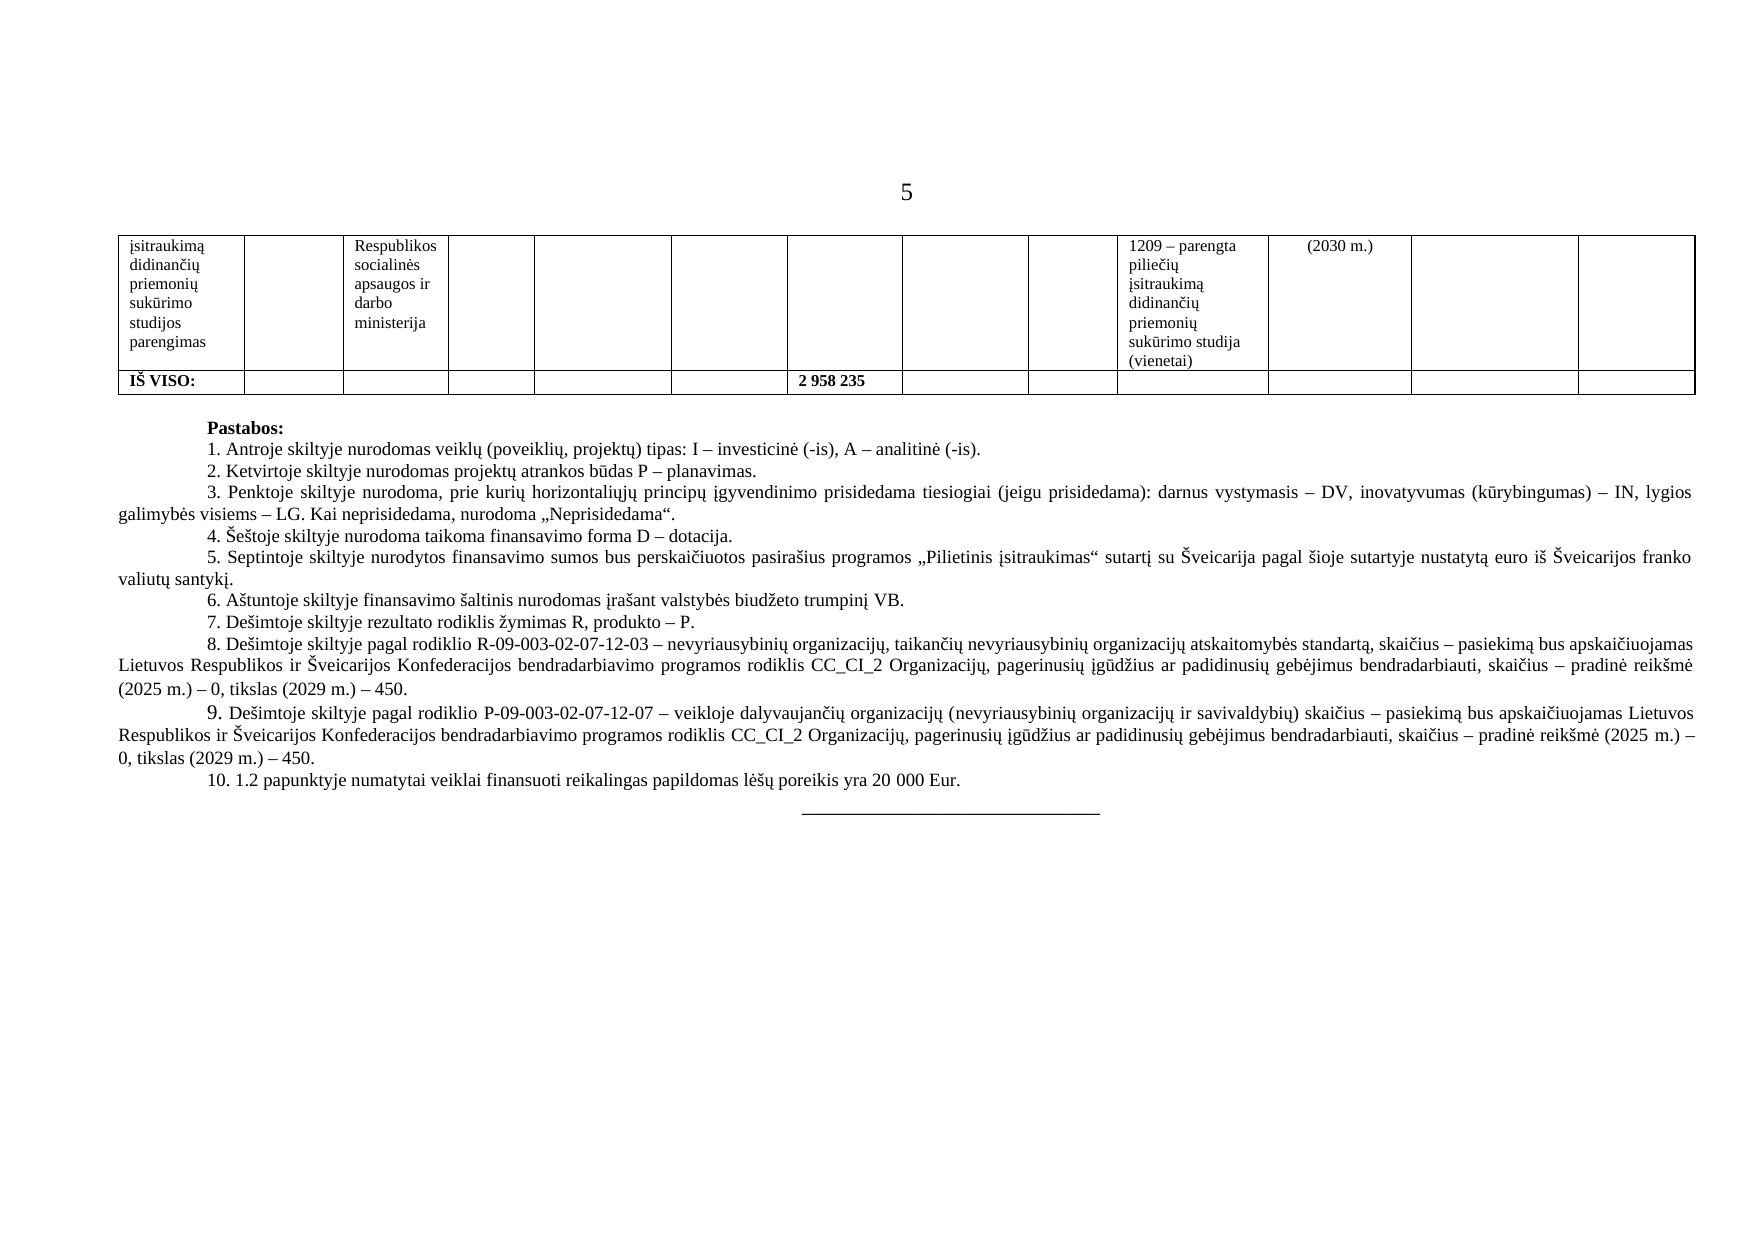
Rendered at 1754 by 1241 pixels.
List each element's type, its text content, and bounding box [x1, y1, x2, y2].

table_cell [245, 371, 343, 394]
table_cell [1412, 236, 1578, 370]
table_cell [1579, 236, 1694, 370]
table_cell 1209 – parengta piliečių įsitraukimą didinančių priemonių sukūrimo studija (vienetai) [1118, 236, 1268, 370]
table_cell [245, 236, 343, 370]
table_cell [903, 371, 1028, 394]
table_cell [344, 371, 448, 394]
table_cell [449, 236, 534, 370]
text __________________________ [118, 791, 1695, 817]
table_cell [1269, 371, 1411, 394]
table_cell [788, 236, 902, 370]
table_cell [535, 236, 671, 370]
table_cell [449, 371, 534, 394]
text 2. Ketvirtoje skiltyje nurodomas projektų atrankos būdas P – planavimas. [118, 460, 1695, 481]
text 7. Dešimtoje skiltyje rezultato rodiklis žymimas R, produkto – P. [118, 611, 1695, 632]
table_cell įsitraukimą didinančių priemonių sukūrimo studijos parengimas [119, 236, 244, 370]
table_cell [903, 236, 1028, 370]
table_cell [1118, 371, 1268, 394]
text 5. Septintoje skiltyje nurodytos finansavimo sumos bus perskaičiuotos pasirašius programos „Pilietinis įsitraukimas“ sutartį su Šveicarija pagal šioje sutartyje nustatytą euro iš Šveicarijos franko valiutų santykį. [118, 546, 1695, 589]
table_cell [1412, 371, 1578, 394]
table_cell [672, 371, 787, 394]
table_cell [672, 236, 787, 370]
table_cell 2 958 235 [788, 371, 902, 394]
table_cell [1029, 236, 1117, 370]
table_cell [1579, 371, 1694, 394]
table_cell [1029, 371, 1117, 394]
text Pastabos: [118, 417, 1695, 438]
text 4. Šeštoje skiltyje nurodoma taikoma finansavimo forma D – dotacija. [118, 524, 1695, 546]
text 9. Dešimtoje skiltyje pagal rodiklio P-09-003-02-07-12-07 – veikloje dalyvaujančių organizacijų (nevyriausybinių organizacijų ir savivaldybių) skaičius – pasiekimą bus apskaičiuojamas Lietuvos Respublikos ir Šveicarijos Konfederacijos bendradarbiavimo programos rodiklis CC_CI_2 Organizacijų, pagerinusių įgūdžius ar padidinusių gebėjimus bendradarbiauti, skaičius – pradinė reikšmė (2025 m.) – 0, tikslas (2029 m.) – 450. [118, 699, 1695, 769]
table_cell (2030 m.) [1269, 236, 1411, 370]
table_cell Respublikos socialinės apsaugos ir darbo ministerija [344, 236, 448, 370]
table_cell IŠ VISO: [119, 371, 244, 394]
text 10. 1.2 papunktyje numatytai veiklai finansuoti reikalingas papildomas lėšų poreikis yra 20 000 Eur. [118, 769, 1695, 791]
text 6. Aštuntoje skiltyje finansavimo šaltinis nurodomas įrašant valstybės biudžeto trumpinį VB. [118, 589, 1695, 611]
text 8. Dešimtoje skiltyje pagal rodiklio R-09-003-02-07-12-03 – nevyriausybinių organizacijų, taikančių nevyriausybinių organizacijų atskaitomybės standartą, skaičius – pasiekimą bus apskaičiuojamas Lietuvos Respublikos ir Šveicarijos Konfederacijos bendradarbiavimo programos rodiklis CC_CI_2 Organizacijų, pagerinusių įgūdžius ar padidinusių gebėjimus bendradarbiauti, skaičius – pradinė reikšmė (2025 m.) – 0, tikslas (2029 m.) – 450. [118, 632, 1695, 699]
text 1. Antroje skiltyje nurodomas veiklų (poveiklių, projektų) tipas: I – investicinė (-is), A – analitinė (-is). [118, 438, 1695, 460]
table_cell [535, 371, 671, 394]
text 3. Penktoje skiltyje nurodoma, prie kurių horizontaliųjų principų įgyvendinimo prisidedama tiesiogiai (jeigu prisidedama): darnus vystymasis – DV, inovatyvumas (kūrybingumas) – IN, lygios galimybės visiems – LG. Kai neprisidedama, nurodoma „Neprisidedama“. [118, 481, 1695, 524]
